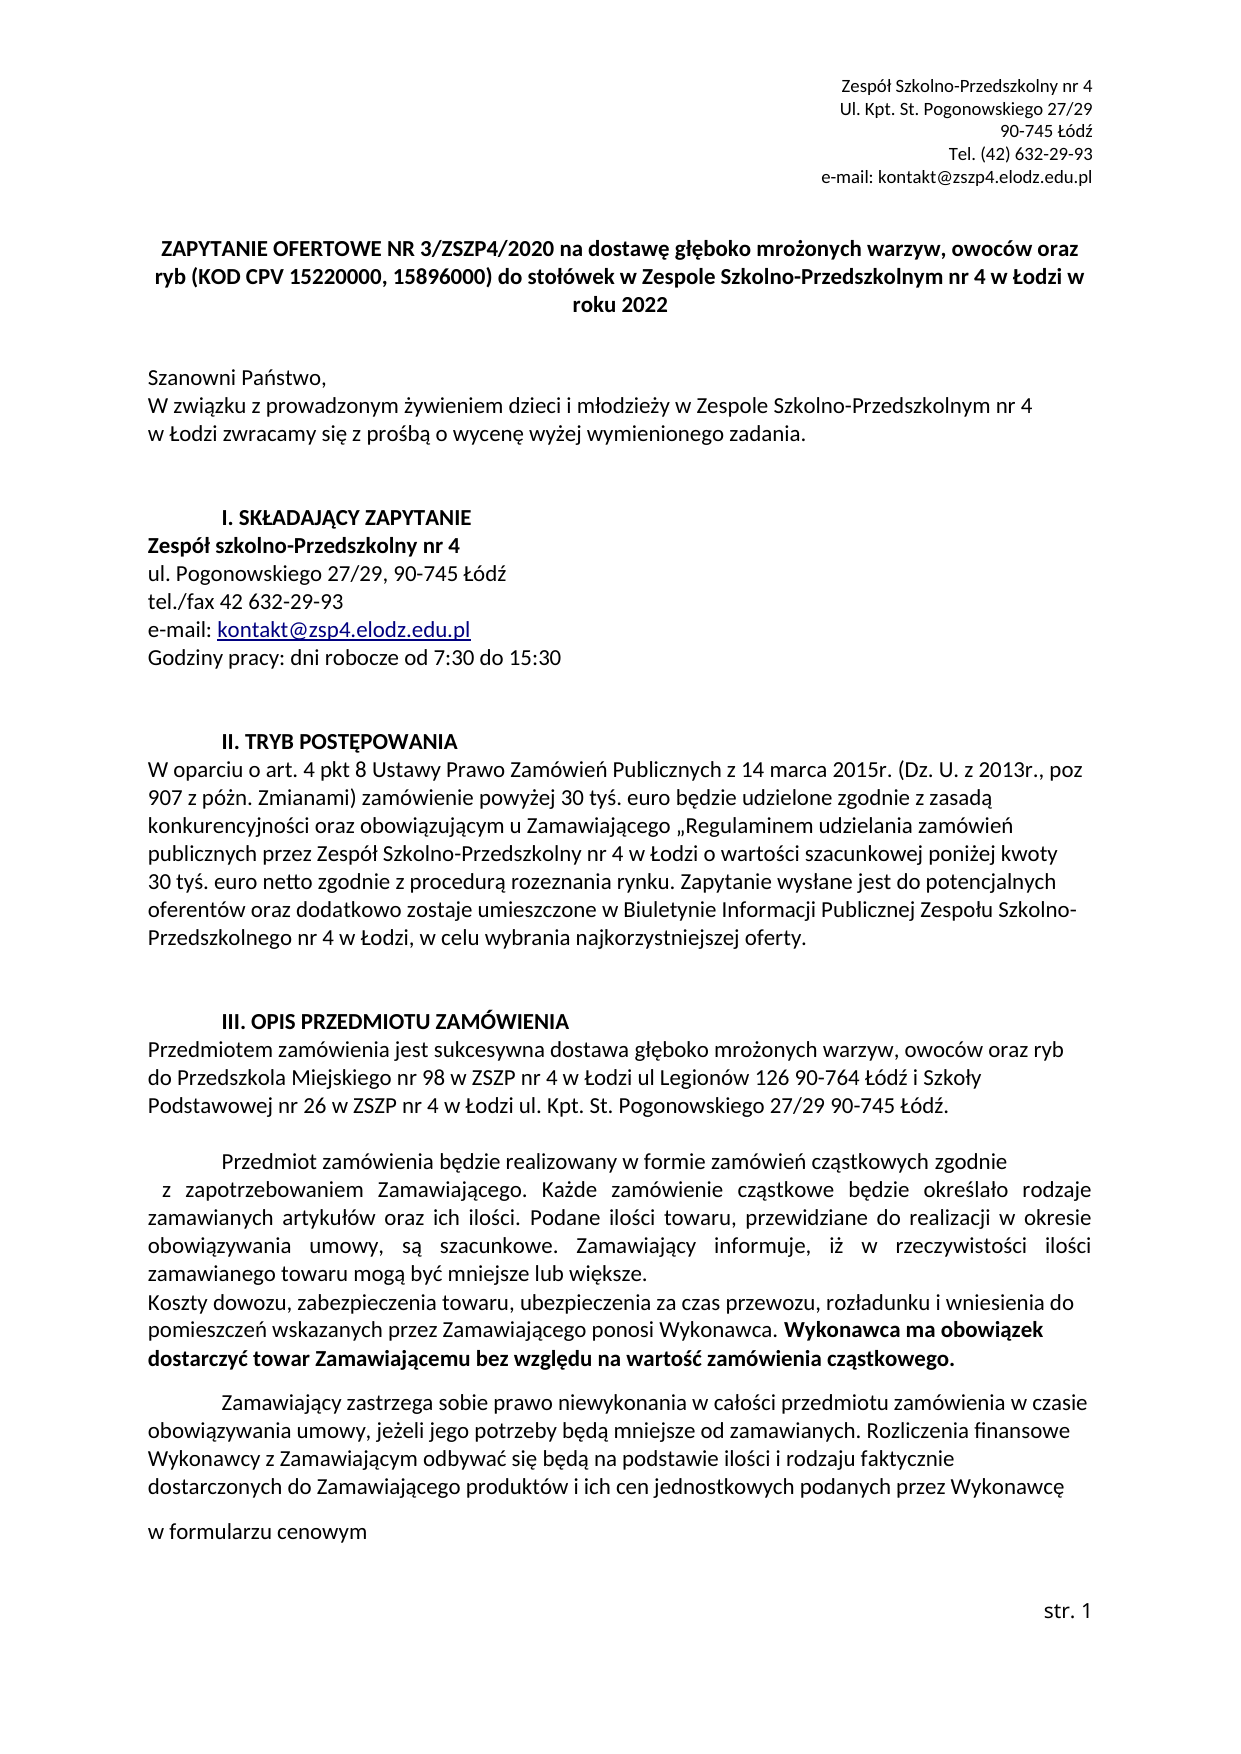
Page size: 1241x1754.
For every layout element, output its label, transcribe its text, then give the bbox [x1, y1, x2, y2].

text Szanowni Państwo, [148, 363, 1093, 391]
text ul. Pogonowskiego 27/29, 90-745 Łódź [148, 559, 1093, 587]
text Przedmiotem zamówienia jest sukcesywna dostawa głęboko mrożonych warzyw, owoców oraz ryb do Przedszkola Miejskiego nr 98 w ZSZP nr 4 w Łodzi ul Legionów 126 90-764 Łódź i Szkoły Podstawowej nr 26 w ZSZP nr 4 w Łodzi ul. Kpt. St. Pogonowskiego 27/29 90-745 Łódź. [148, 1035, 1093, 1119]
text w formularzu cenowym [148, 1517, 1093, 1545]
text Koszty dowozu, zabezpieczenia towaru, ubezpieczenia za czas przewozu, rozładunku i wniesienia do pomieszczeń wskazanych przez Zamawiającego ponosi Wykonawca. Wykonawca ma obowiązek dostarczyć towar Zamawiającemu bez względu na wartość zamówienia cząstkowego. [148, 1288, 1093, 1372]
text I. SKŁADAJĄCY ZAPYTANIE [148, 503, 1093, 531]
text Zamawiający zastrzega sobie prawo niewykonania w całości przedmiotu zamówienia w czasie obowiązywania umowy, jeżeli jego potrzeby będą mniejsze od zamawianych. Rozliczenia finansowe Wykonawcy z Zamawiającym odbywać się będą na podstawie ilości i rodzaju faktycznie dostarczonych do Zamawiającego produktów i ich cen jednostkowych podanych przez Wykonawcę [148, 1388, 1093, 1500]
text w Łodzi zwracamy się z prośbą o wycenę wyżej wymienionego zadania. [148, 419, 1093, 447]
text W oparciu o art. 4 pkt 8 Ustawy Prawo Zamówień Publicznych z 14 marca 2015r. (Dz. U. z 2013r., poz 907 z póżn. Zmianami) zamówienie powyżej 30 tyś. euro będzie udzielone zgodnie z zasadą konkurencyjności oraz obowiązującym u Zamawiającego „Regulaminem udzielania zamówień publicznych przez Zespół Szkolno-Przedszkolny nr 4 w Łodzi o wartości szacunkowej poniżej kwoty [148, 755, 1093, 867]
text Przedmiot zamówienia będzie realizowany w formie zamówień cząstkowych zgodnie [148, 1147, 1093, 1176]
text II. TRYB POSTĘPOWANIA [148, 727, 1093, 755]
text tel./fax 42 632-29-93 [148, 587, 1093, 615]
text III. OPIS PRZEDMIOTU ZAMÓWIENIA [148, 1007, 1093, 1035]
text Godziny pracy: dni robocze od 7:30 do 15:30 [148, 643, 1093, 671]
text 30 tyś. euro netto zgodnie z procedurą rozeznania rynku. Zapytanie wysłane jest do potencjalnych oferentów oraz dodatkowo zostaje umieszczone w Biuletynie Informacji Publicznej Zespołu Szkolno-Przedszkolnego nr 4 w Łodzi, w celu wybrania najkorzystniejszej oferty. [148, 867, 1093, 951]
text W związku z prowadzonym żywieniem dzieci i młodzieży w Zespole Szkolno-Przedszkolnym nr 4 [148, 391, 1093, 419]
text ZAPYTANIE OFERTOWE NR 3/ZSZP4/2020 na dostawę głęboko mrożonych warzyw, owoców oraz ryb (KOD CPV 15220000, 15896000) do stołówek w Zespole Szkolno-Przedszkolnym nr 4 w Łodzi w roku 2022 [148, 234, 1093, 318]
text z zapotrzebowaniem Zamawiającego. Każde zamówienie cząstkowe będzie określało rodzaje zamawianych artykułów oraz ich ilości. Podane ilości towaru, przewidziane do realizacji w okresie obowiązywania umowy, są szacunkowe. Zamawiający informuje, iż w rzeczywistości ilości zamawianego towaru mogą być mniejsze lub większe. [148, 1176, 1093, 1288]
text Zespół szkolno-Przedszkolny nr 4 [148, 531, 1093, 559]
text e-mail: kontakt@zsp4.elodz.edu.pl [148, 615, 1093, 643]
